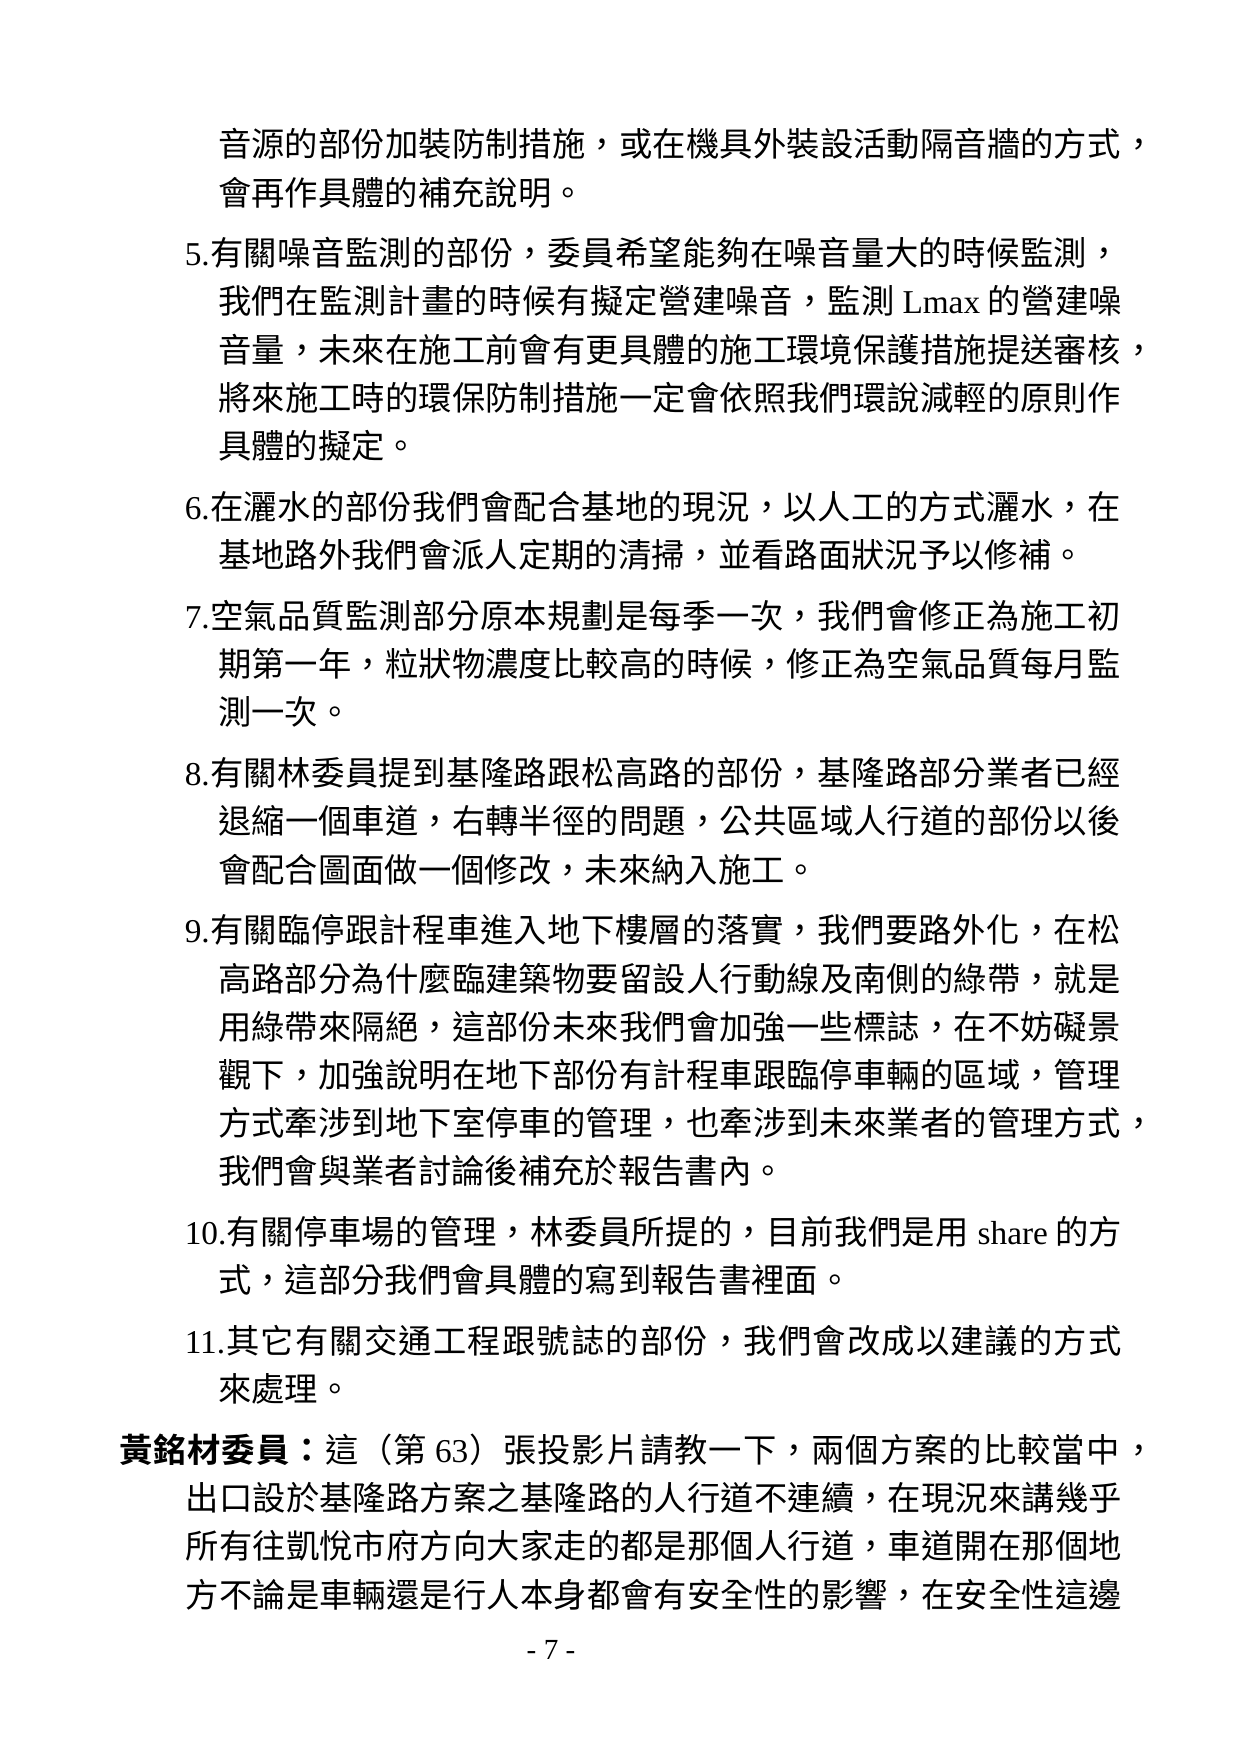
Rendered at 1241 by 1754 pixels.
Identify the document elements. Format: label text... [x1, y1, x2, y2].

text 5.有關噪音監測的部份，委員希望能夠在噪音量大的時候監測，我們在監測計畫的時候有擬定營建噪音，監測Lmax的營建噪音量，未來在施工前會有更具體的施工環境保護措施提送審核，將來施工時的環保防制措施一定會依照我們環說減輕的原則作具體的擬定。 [184, 227, 1122, 468]
text 11.其它有關交通工程跟號誌的部份，我們會改成以建議的方式來處理。 [184, 1315, 1122, 1411]
text 黃銘材委員：這（第63）張投影片請教一下，兩個方案的比較當中，出口設於基隆路方案之基隆路的人行道不連續，在現況來講幾乎所有往凱悅市府方向大家走的都是那個人行道，車道開在那個地方不論是車輛還是行人本身都會有安全性的影響，在安全性這邊提到未來利用基隆路的行人會減少，對安全影響較少，不知道有沒有看過現況的行人走道，幾乎所有的人都走那一道，不會有人從中間穿過去，所以有什麼樣的規劃措施可以誘導行人減少從那邊進出，否則只要有人從那邊進出，一定要有安控，不然不論是行人還是車輛都會受到影響，這部分能不能再加以說明一下。 [119, 1424, 1122, 1617]
text 7.空氣品質監測部分原本規劃是每季一次，我們會修正為施工初期第一年，粒狀物濃度比較高的時候，修正為空氣品質每月監測一次。 [184, 590, 1122, 734]
text 4.在噪音防治的部份，我們有一些施工機具的減輕對策，包括噪音源的部份加裝防制措施，或在機具外裝設活動隔音牆的方式，會再作具體的補充說明。 [184, 118, 1122, 214]
text 6.在灑水的部份我們會配合基地的現況，以人工的方式灑水，在基地路外我們會派人定期的清掃，並看路面狀況予以修補。 [184, 481, 1122, 577]
text 8.有關林委員提到基隆路跟松高路的部份，基隆路部分業者已經退縮一個車道，右轉半徑的問題，公共區域人行道的部份以後會配合圖面做一個修改，未來納入施工。 [184, 747, 1122, 892]
text 10.有關停車場的管理，林委員所提的，目前我們是用share的方式，這部分我們會具體的寫到報告書裡面。 [184, 1206, 1122, 1302]
text 9.有關臨停跟計程車進入地下樓層的落實，我們要路外化，在松高路部分為什麼臨建築物要留設人行動線及南側的綠帶，就是用綠帶來隔絕，這部份未來我們會加強一些標誌，在不妨礙景觀下，加強說明在地下部份有計程車跟臨停車輛的區域，管理方式牽涉到地下室停車的管理，也牽涉到未來業者的管理方式，我們會與業者討論後補充於報告書內。 [184, 904, 1122, 1193]
